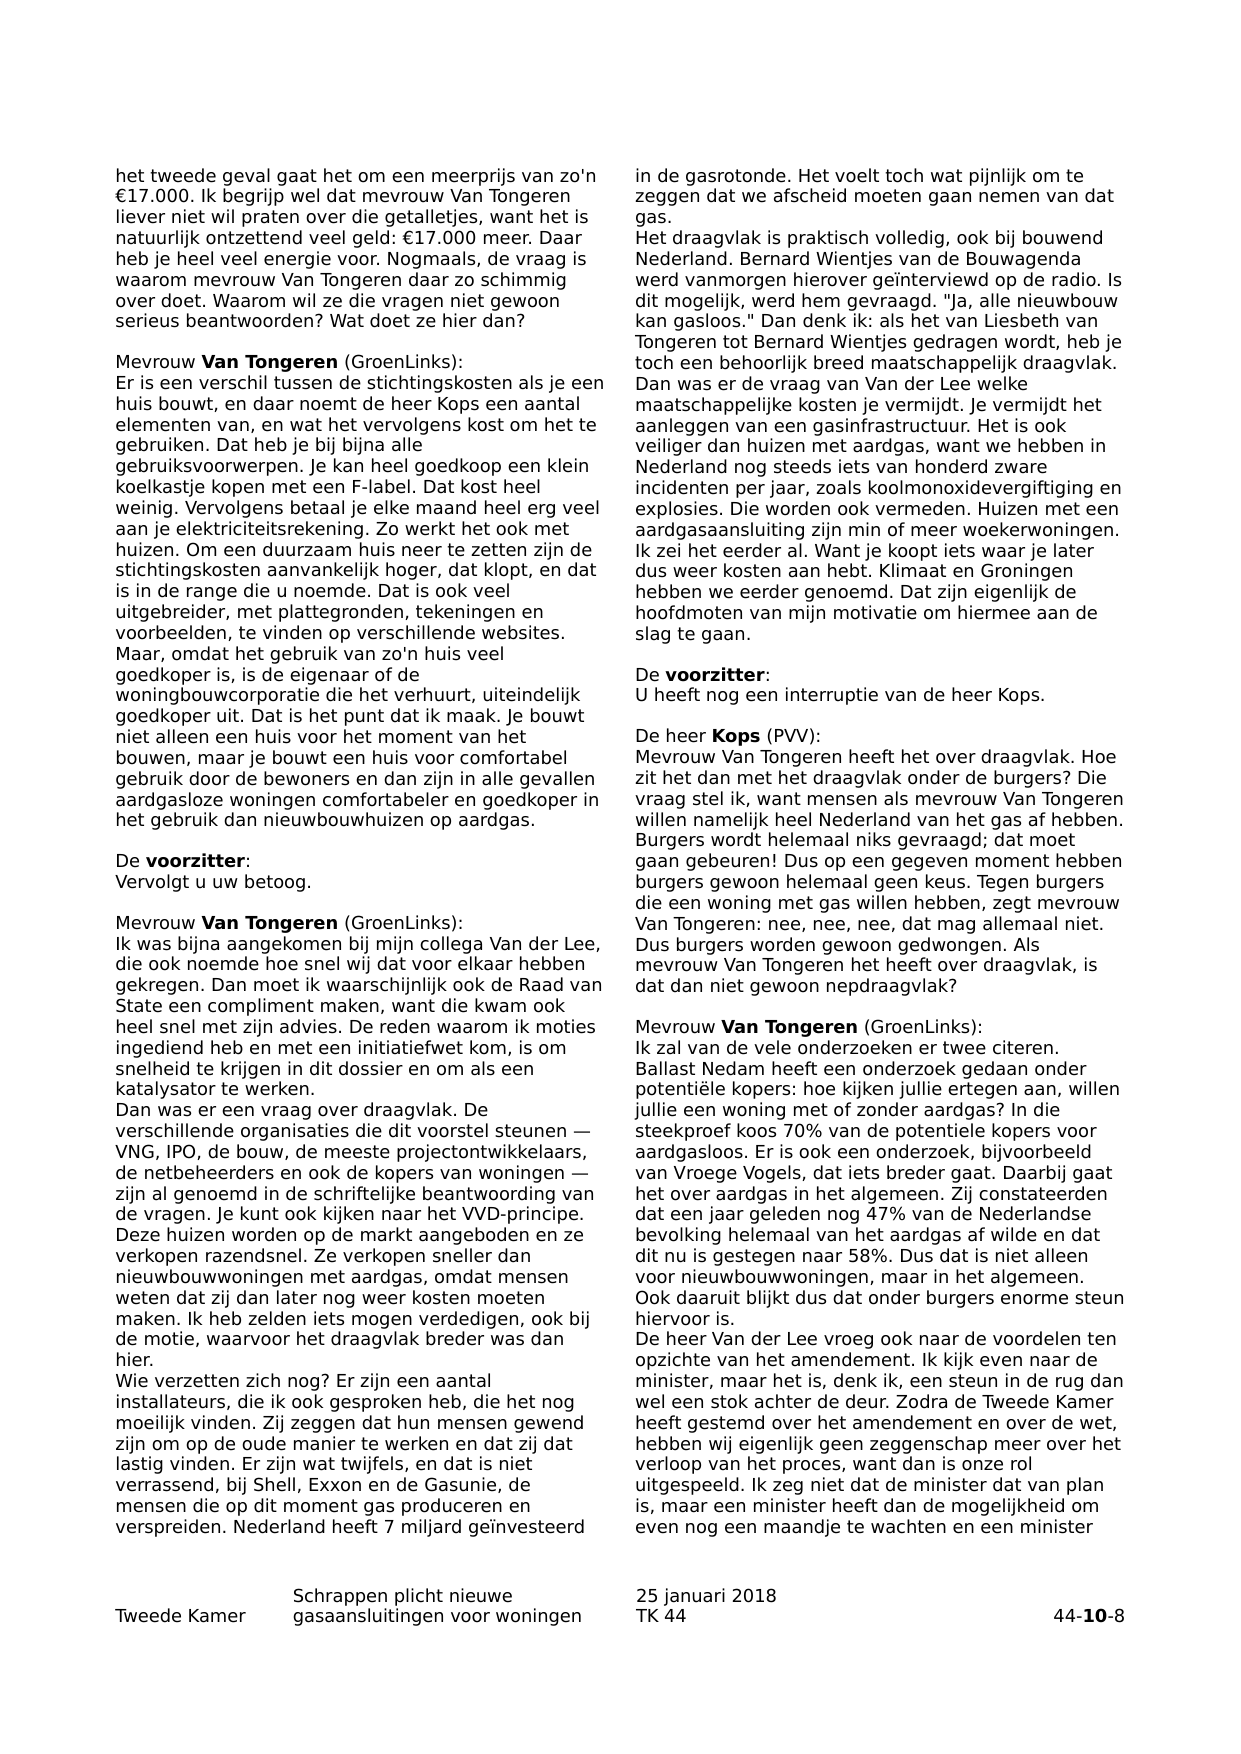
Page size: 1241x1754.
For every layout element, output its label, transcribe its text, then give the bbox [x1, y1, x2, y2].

text Ik was bijna aangekomen bij mijn collega Van der Lee, die ook noemde hoe snel wij dat voor elkaar hebben gekregen. Dan moet ik waarschijnlijk ook de Raad van State een compliment maken, want die kwam ook heel snel met zijn advies. De reden waarom ik moties ingediend heb en met een initiatiefwet kom, is om snelheid te krijgen in dit dossier en om als een katalysator te werken. [115, 933, 605, 1100]
text Mevrouw Van Tongeren heeft het over draagvlak. Hoe zit het dan met het draagvlak onder de burgers? Die vraag stel ik, want mensen als mevrouw Van Tongeren willen namelijk heel Nederland van het gas af hebben. Burgers wordt helemaal niks gevraagd; dat moet gaan gebeuren! Dus op een gegeven moment hebben burgers gewoon helemaal geen keus. Tegen burgers die een woning met gas willen hebben, zegt mevrouw Van Tongeren: nee, nee, nee, dat mag allemaal niet. Dus burgers worden gewoon gedwongen. Als mevrouw Van Tongeren het heeft over draagvlak, is dat dan niet gewoon nepdraagvlak? [635, 747, 1125, 997]
text U heeft nog een interruptie van de heer Kops. [635, 685, 1125, 706]
text Wie verzetten zich nog? Er zijn een aantal installateurs, die ik ook gesproken heb, die het nog moeilijk vinden. Zij zeggen dat hun mensen gewend zijn om op de oude manier te werken en dat zij dat lastig vinden. Er zijn wat twijfels, en dat is niet verrassend, bij Shell, Exxon en de Gasunie, de mensen die op dit moment gas produceren en verspreiden. Nederland heeft 7 miljard geïnvesteerd [115, 1371, 605, 1537]
text Ik zal van de vele onderzoeken er twee citeren. Ballast Nedam heeft een onderzoek gedaan onder potentiële kopers: hoe kijken jullie ertegen aan, willen jullie een woning met of zonder aardgas? In die steekproef koos 70% van de potentiele kopers voor aardgasloos. Er is ook een onderzoek, bijvoorbeeld van Vroege Vogels, dat iets breder gaat. Daarbij gaat het over aardgas in het algemeen. Zij constateerden dat een jaar geleden nog 47% van de Nederlandse bevolking helemaal van het aardgas af wilde en dat dit nu is gestegen naar 58%. Dus dat is niet alleen voor nieuwbouwwoningen, maar in het algemeen. Ook daaruit blijkt dus dat onder burgers enorme steun hiervoor is. [635, 1037, 1125, 1329]
text Dan was er de vraag van Van der Lee welke maatschappelijke kosten je vermijdt. Je vermijdt het aanleggen van een gasinfrastructuur. Het is ook veiliger dan huizen met aardgas, want we hebben in Nederland nog steeds iets van honderd zware incidenten per jaar, zoals koolmonoxidevergiftiging en explosies. Die worden ook vermeden. Huizen met een aardgasaansluiting zijn min of meer woekerwoningen. Ik zei het eerder al. Want je koopt iets waar je later dus weer kosten aan hebt. Klimaat en Groningen hebben we eerder genoemd. Dat zijn eigenlijk de hoofdmoten van mijn motivatie om hiermee aan de slag te gaan. [635, 374, 1125, 644]
text Er is een verschil tussen de stichtingskosten als je een huis bouwt, en daar noemt de heer Kops een aantal elementen van, en wat het vervolgens kost om het te gebruiken. Dat heb je bij bijna alle gebruiksvoorwerpen. Je kan heel goedkoop een klein koelkastje kopen met een F-label. Dat kost heel weinig. Vervolgens betaal je elke maand heel erg veel aan je elektriciteitsrekening. Zo werkt het ook met huizen. Om een duurzaam huis neer te zetten zijn de stichtingskosten aanvankelijk hoger, dat klopt, en dat is in de range die u noemde. Dat is ook veel uitgebreider, met plattegronden, tekeningen en voorbeelden, te vinden op verschillende websites. Maar, omdat het gebruik van zo'n huis veel goedkoper is, is de eigenaar of de woningbouwcorporatie die het verhuurt, uiteindelijk goedkoper uit. Dat is het punt dat ik maak. Je bouwt niet alleen een huis voor het moment van het bouwen, maar je bouwt een huis voor comfortabel gebruik door de bewoners en dan zijn in alle gevallen aardgasloze woningen comfortabeler en goedkoper in het gebruik dan nieuwbouwhuizen op aardgas. [115, 373, 605, 831]
text Dan was er een vraag over draagvlak. De verschillende organisaties die dit voorstel steunen — VNG, IPO, de bouw, de meeste projectontwikkelaars, de netbeheerders en ook de kopers van woningen — zijn al genoemd in de schriftelijke beantwoording van de vragen. Je kunt ook kijken naar het VVD-principe. Deze huizen worden op de markt aangeboden en ze verkopen razendsnel. Ze verkopen sneller dan nieuwbouwwoningen met aardgas, omdat mensen weten dat zij dan later nog weer kosten moeten maken. Ik heb zelden iets mogen verdedigen, ook bij de motie, waarvoor het draagvlak breder was dan hier. [115, 1100, 605, 1371]
text in de gasrotonde. Het voelt toch wat pijnlijk om te zeggen dat we afscheid moeten gaan nemen van dat gas. [635, 165, 1125, 228]
text De heer Van der Lee vroeg ook naar de voordelen ten opzichte van het amendement. Ik kijk even naar de minister, maar het is, denk ik, een steun in de rug dan wel een stok achter de deur. Zodra de Tweede Kamer heeft gestemd over het amendement en over de wet, hebben wij eigenlijk geen zeggenschap meer over het verloop van het proces, want dan is onze rol uitgespeeld. Ik zeg niet dat de minister dat van plan is, maar een minister heeft dan de mogelijkheid om even nog een maandje te wachten en een minister [635, 1329, 1125, 1537]
text Vervolgt u uw betoog. [115, 872, 605, 893]
text De voorzitter: [115, 851, 605, 872]
text De heer Kops (PVV): [635, 726, 1125, 747]
text Mevrouw Van Tongeren (GroenLinks): [115, 913, 605, 933]
text Mevrouw Van Tongeren (GroenLinks): [635, 1017, 1125, 1037]
text Mevrouw Van Tongeren (GroenLinks): [115, 352, 605, 373]
text het tweede geval gaat het om een meerprijs van zo'n €17.000. Ik begrijp wel dat mevrouw Van Tongeren liever niet wil praten over die getalletjes, want het is natuurlijk ontzettend veel geld: €17.000 meer. Daar heb je heel veel energie voor. Nogmaals, de vraag is waarom mevrouw Van Tongeren daar zo schimmig over doet. Waarom wil ze die vragen niet gewoon serieus beantwoorden? Wat doet ze hier dan? [115, 165, 605, 332]
text Het draagvlak is praktisch volledig, ook bij bouwend Nederland. Bernard Wientjes van de Bouwagenda werd vanmorgen hierover geïnterviewd op de radio. Is dit mogelijk, werd hem gevraagd. "Ja, alle nieuwbouw kan gasloos." Dan denk ik: als het van Liesbeth van Tongeren tot Bernard Wientjes gedragen wordt, heb je toch een behoorlijk breed maatschappelijk draagvlak. [635, 228, 1125, 374]
text De voorzitter: [635, 664, 1125, 685]
